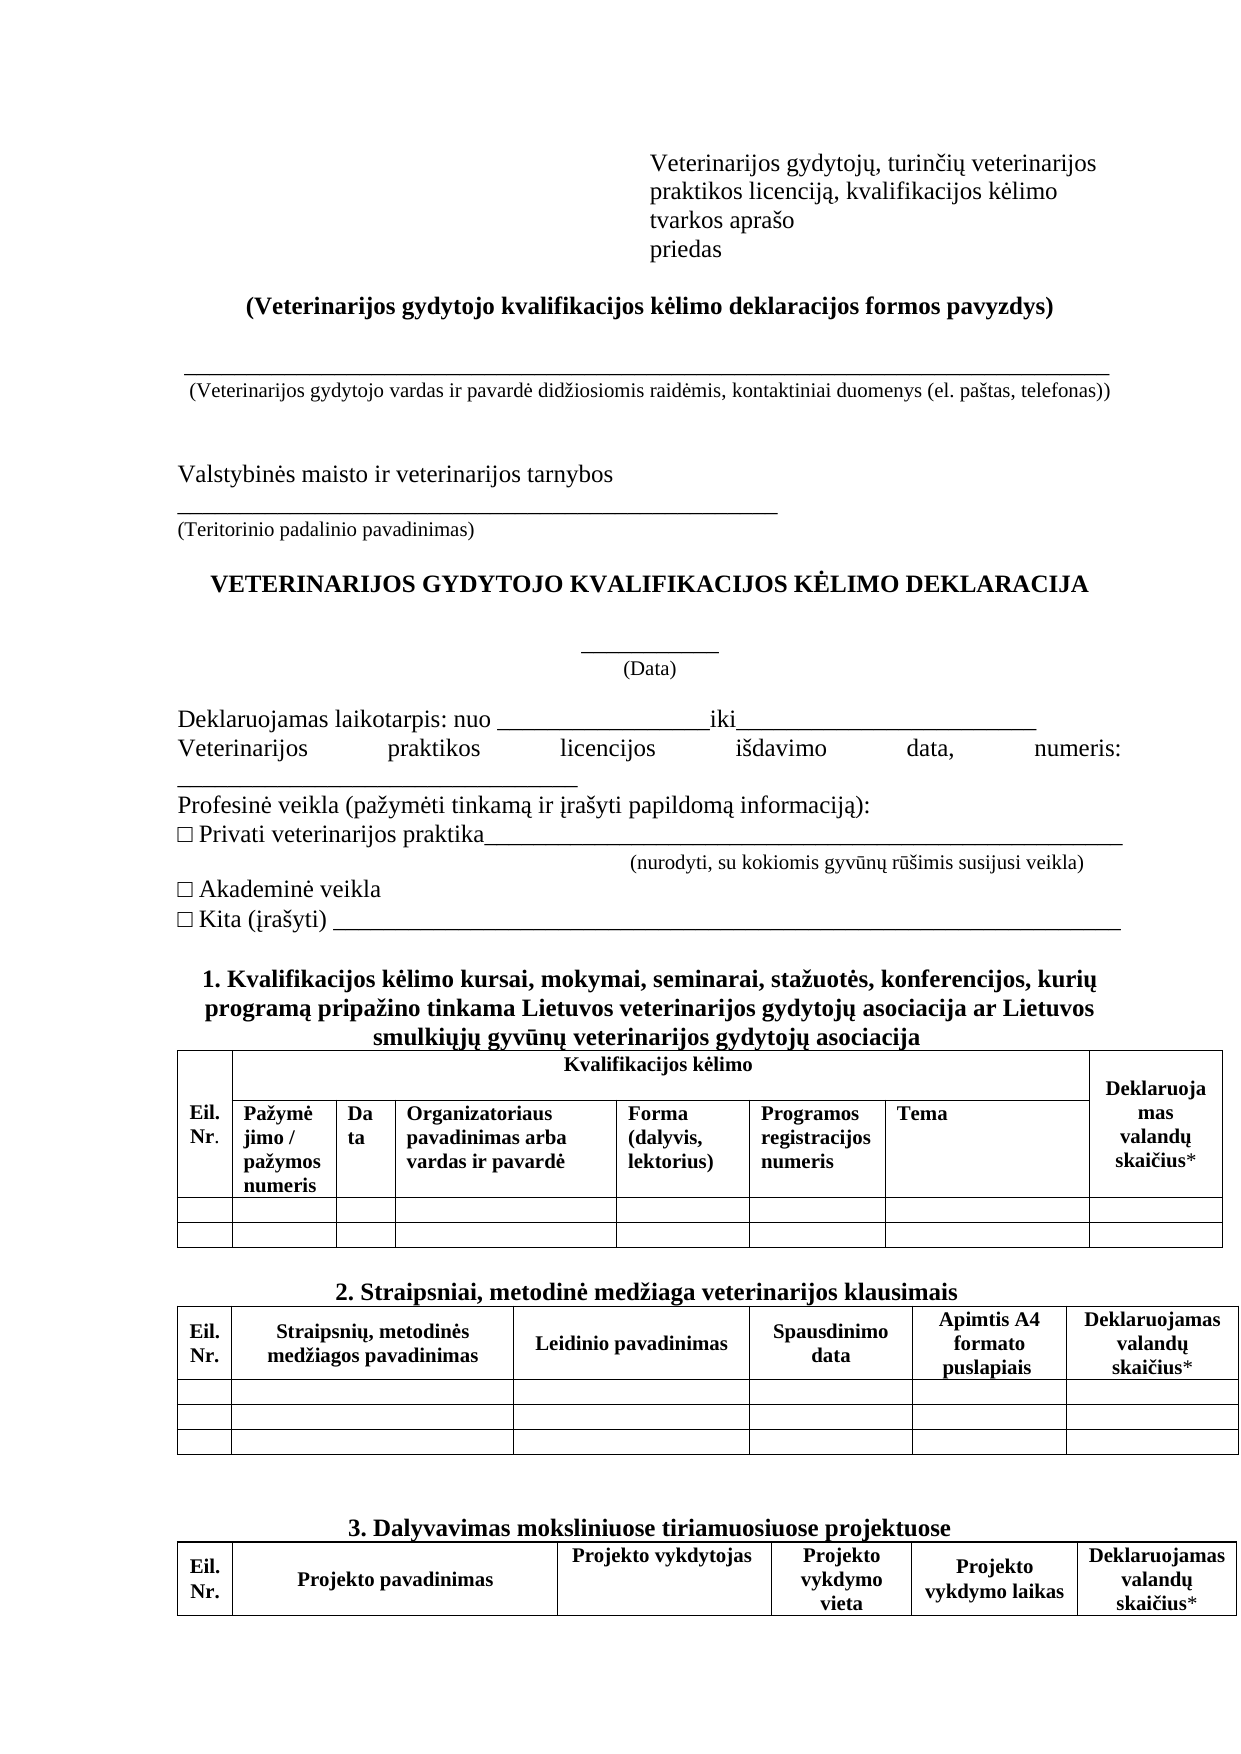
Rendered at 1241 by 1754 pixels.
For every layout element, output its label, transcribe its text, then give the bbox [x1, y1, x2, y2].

table_cell Da ta [337, 1101, 395, 1197]
table_header Spausdinimo data [750, 1307, 912, 1379]
text VETERINARIJOS GYDYTOJO KVALIFIKACIJOS KĖLIMO DEKLARACIJA [177, 569, 1122, 598]
text __________________________________________________________________________ [177, 349, 1122, 378]
text Deklaruojamas laikotarpis: nuo _________________iki________________________ [177, 704, 1122, 733]
table_cell [913, 1405, 1066, 1429]
table_cell [178, 1430, 231, 1454]
table_header Kvalifikacijos kėlimo [233, 1051, 1089, 1099]
text Valstybinės maisto ir veterinarijos tarnybos [177, 459, 1122, 488]
table_cell [1090, 1223, 1222, 1247]
table_cell [617, 1198, 749, 1222]
text (Veterinarijos gydytojo kvalifikacijos kėlimo deklaracijos formos pavyzdys) [177, 291, 1122, 320]
text □ Kita (įrašyti) _______________________________________________________________ [177, 904, 1122, 935]
table_cell [396, 1223, 616, 1247]
text Profesinė veikla (pažymėti tinkamą ir įrašyti papildomą informaciją): [177, 790, 1122, 819]
table_header Straipsnių, metodinės medžiagos pavadinimas [232, 1307, 513, 1379]
table_cell [750, 1430, 912, 1454]
table_cell [1067, 1380, 1238, 1404]
table_cell Programos registracijos numeris [750, 1101, 885, 1197]
text 2. Straipsniai, metodinė medžiaga veterinarijos klausimais [177, 1277, 1122, 1306]
table_header Projekto vykdymo laikas [912, 1543, 1077, 1615]
table_cell [233, 1223, 336, 1247]
text priedas [649, 234, 1122, 263]
table_cell [232, 1405, 513, 1429]
table_cell [514, 1405, 749, 1429]
table_cell [1067, 1405, 1238, 1429]
table_header Eil. Nr. [178, 1051, 232, 1197]
table_cell [178, 1198, 232, 1222]
text tvarkos aprašo [649, 205, 1122, 234]
text (nurodyti, su kokiomis gyvūnų rūšimis susijusi veikla) [177, 850, 1122, 874]
table_cell [337, 1198, 395, 1222]
text Veterinarijos gydytojų, turinčių veterinarijos [649, 148, 1122, 176]
table_header Eil. Nr. [178, 1307, 231, 1379]
table_cell [1090, 1198, 1222, 1222]
text praktikos licenciją, kvalifikacijos kėlimo [649, 176, 1122, 205]
table_cell [178, 1380, 231, 1404]
text 1. Kvalifikacijos kėlimo kursai, mokymai, seminarai, stažuotės, konferencijos, kurių programą pripažino tinkama Lietuvos veterinarijos gydytojų asociacija ar Lietuvos smulkiųjų gyvūnų veterinarijos gydytojų asociacija [177, 964, 1122, 1050]
table_cell [232, 1430, 513, 1454]
table_cell [178, 1405, 231, 1429]
table_header Leidinio pavadinimas [514, 1307, 749, 1379]
table_header Projekto vykdymo vieta [772, 1543, 911, 1615]
table_cell [337, 1223, 395, 1247]
table_cell Organizatoriaus pavadinimas arba vardas ir pavardė [396, 1101, 616, 1197]
table_header Deklaruojamas valandų skaičius* [1067, 1307, 1238, 1379]
table_header Deklaruojamas valandų skaičius* [1078, 1543, 1236, 1615]
table_cell [514, 1430, 749, 1454]
table_header Apimtis A4 formato puslapiais [913, 1307, 1066, 1379]
table_cell [886, 1223, 1089, 1247]
text ___________ [177, 627, 1122, 656]
text □ Privati veterinarijos praktika [177, 819, 1122, 850]
text □ Akademinė veikla [177, 874, 1122, 904]
table_cell [750, 1198, 885, 1222]
table_cell [1067, 1430, 1238, 1454]
text ________________________________________________ [177, 488, 1122, 517]
table_cell Pažymė jimo / pažymosnumeris [233, 1101, 336, 1197]
table_cell [514, 1380, 749, 1404]
table_cell [233, 1198, 336, 1222]
table_cell Forma (dalyvis, lektorius) [617, 1101, 749, 1197]
text 3. Dalyvavimas moksliniuose tiriamuosiuose projektuose [177, 1513, 1122, 1541]
table_cell [232, 1380, 513, 1404]
table_cell [913, 1380, 1066, 1404]
table_cell [617, 1223, 749, 1247]
text (Teritorinio padalinio pavadinimas) [177, 517, 1122, 541]
table_header Deklaruojamas valandų skaičius* [1090, 1051, 1222, 1197]
table_cell [750, 1223, 885, 1247]
table_cell [750, 1405, 912, 1429]
table_cell [396, 1198, 616, 1222]
table_cell [913, 1430, 1066, 1454]
table_header Projekto pavadinimas [233, 1543, 557, 1615]
text Veterinarijos praktikos licencijos išdavimo data, numeris: ________________________________ [177, 733, 1122, 790]
table_cell [178, 1223, 232, 1247]
text (Data) [177, 656, 1122, 680]
table_header Eil. Nr. [178, 1543, 232, 1615]
table_header Projekto vykdytojas [558, 1543, 771, 1615]
table_cell [886, 1198, 1089, 1222]
table_cell [750, 1380, 912, 1404]
table_cell Tema [886, 1101, 1089, 1197]
text (Veterinarijos gydytojo vardas ir pavardė didžiosiomis raidėmis, kontaktiniai duomenys (el. paštas, telefonas)) [177, 378, 1122, 402]
